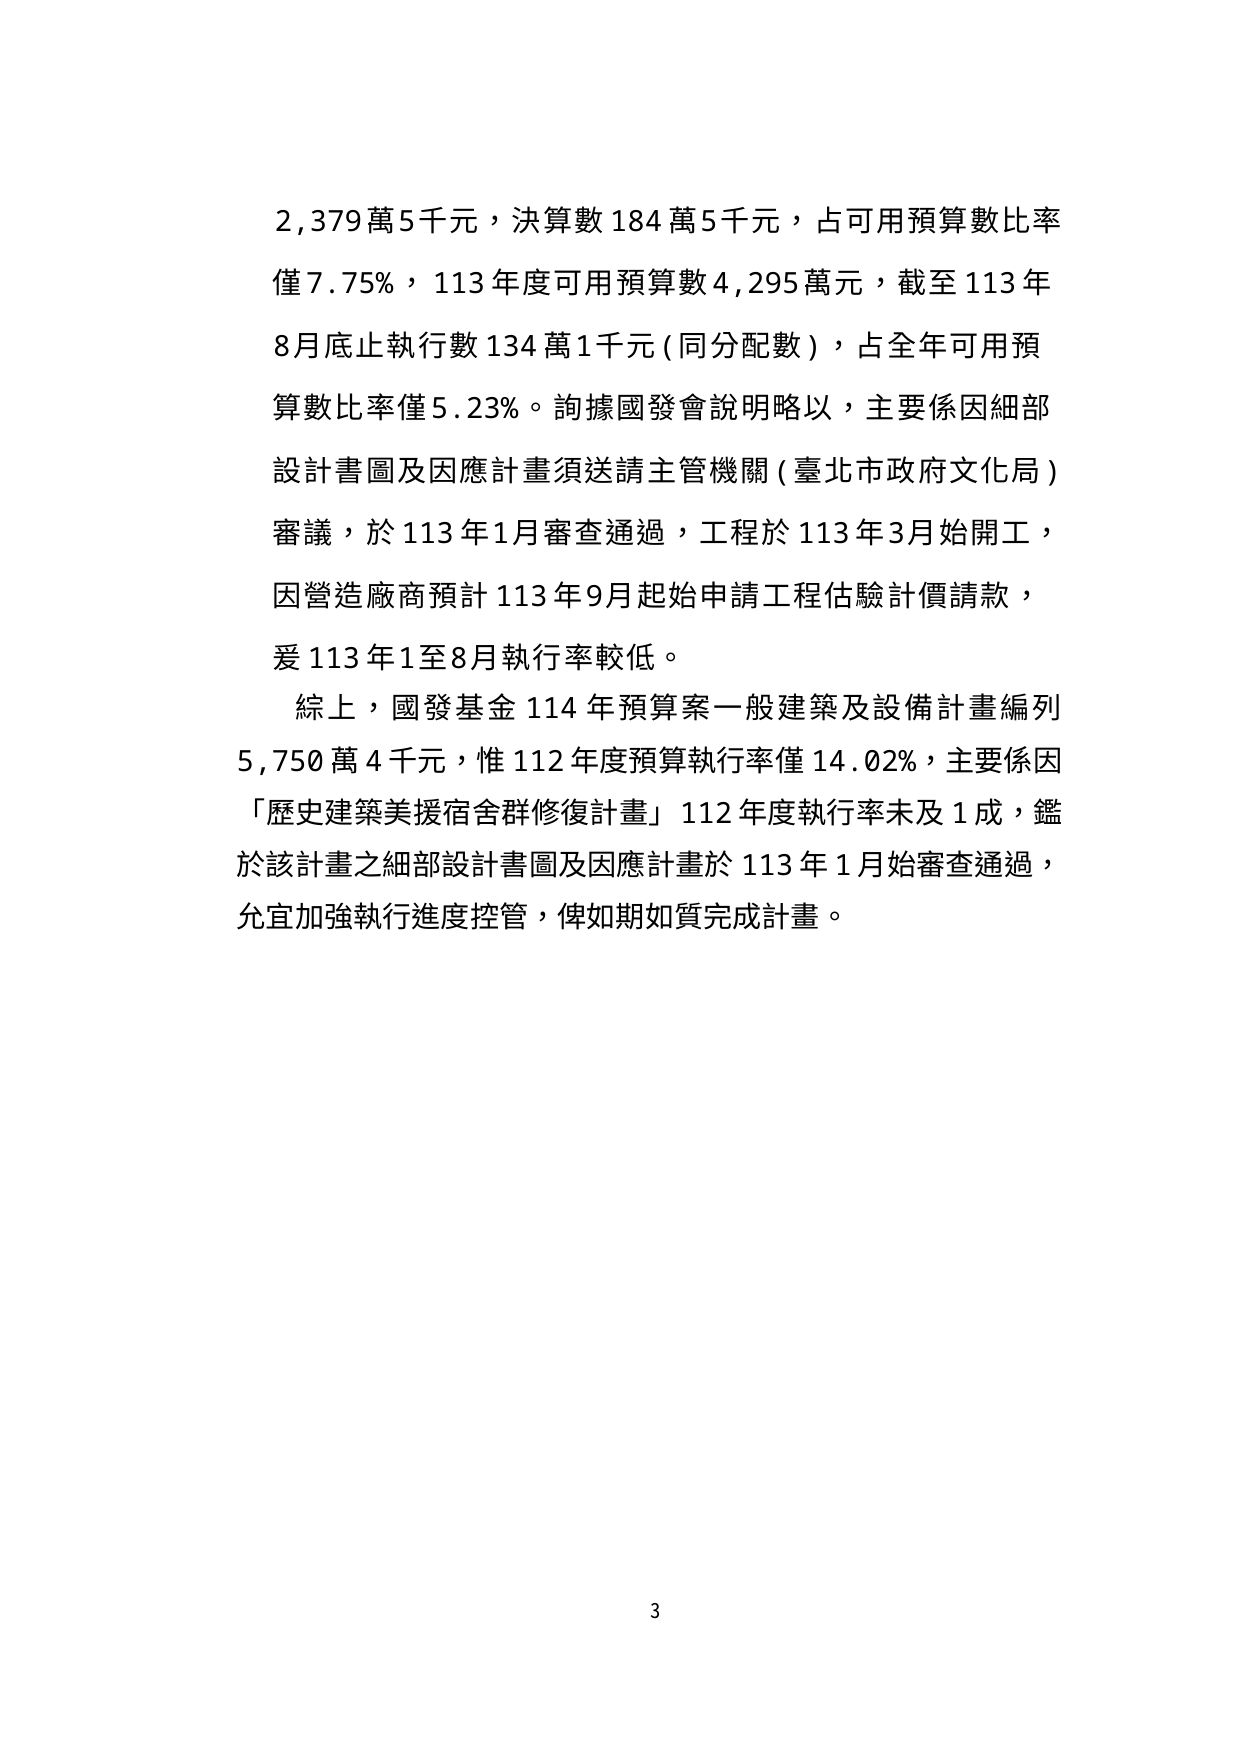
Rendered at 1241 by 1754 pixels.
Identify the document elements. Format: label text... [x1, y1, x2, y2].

text 2,379萬5千元，決算數184萬5千元，占可用預算數比率僅7.75%，113年度可用預算數4,295萬元，截至113年8月底止執行數134萬1千元(同分配數)，占全年可用預算數比率僅5.23%。詢據國發會說明略以，主要係因細部設計書圖及因應計畫須送請主管機關(臺北市政府文化局)審議，於113年1月審查通過，工程於113年3月始開工，因營造廠商預計113年9月起始申請工程估驗計價請款，爰113年1至8月執行率較低。 [266, 177, 1063, 677]
text 綜上，國發基金114年預算案一般建築及設備計畫編列5,750萬4千元，惟112年度預算執行率僅14.02%，主要係因「歷史建築美援宿舍群修復計畫」112年度執行率未及1成，鑑於該計畫之細部設計書圖及因應計畫於113年1月始審查通過，允宜加強執行進度控管，俾如期如質完成計畫。 [236, 677, 1063, 938]
